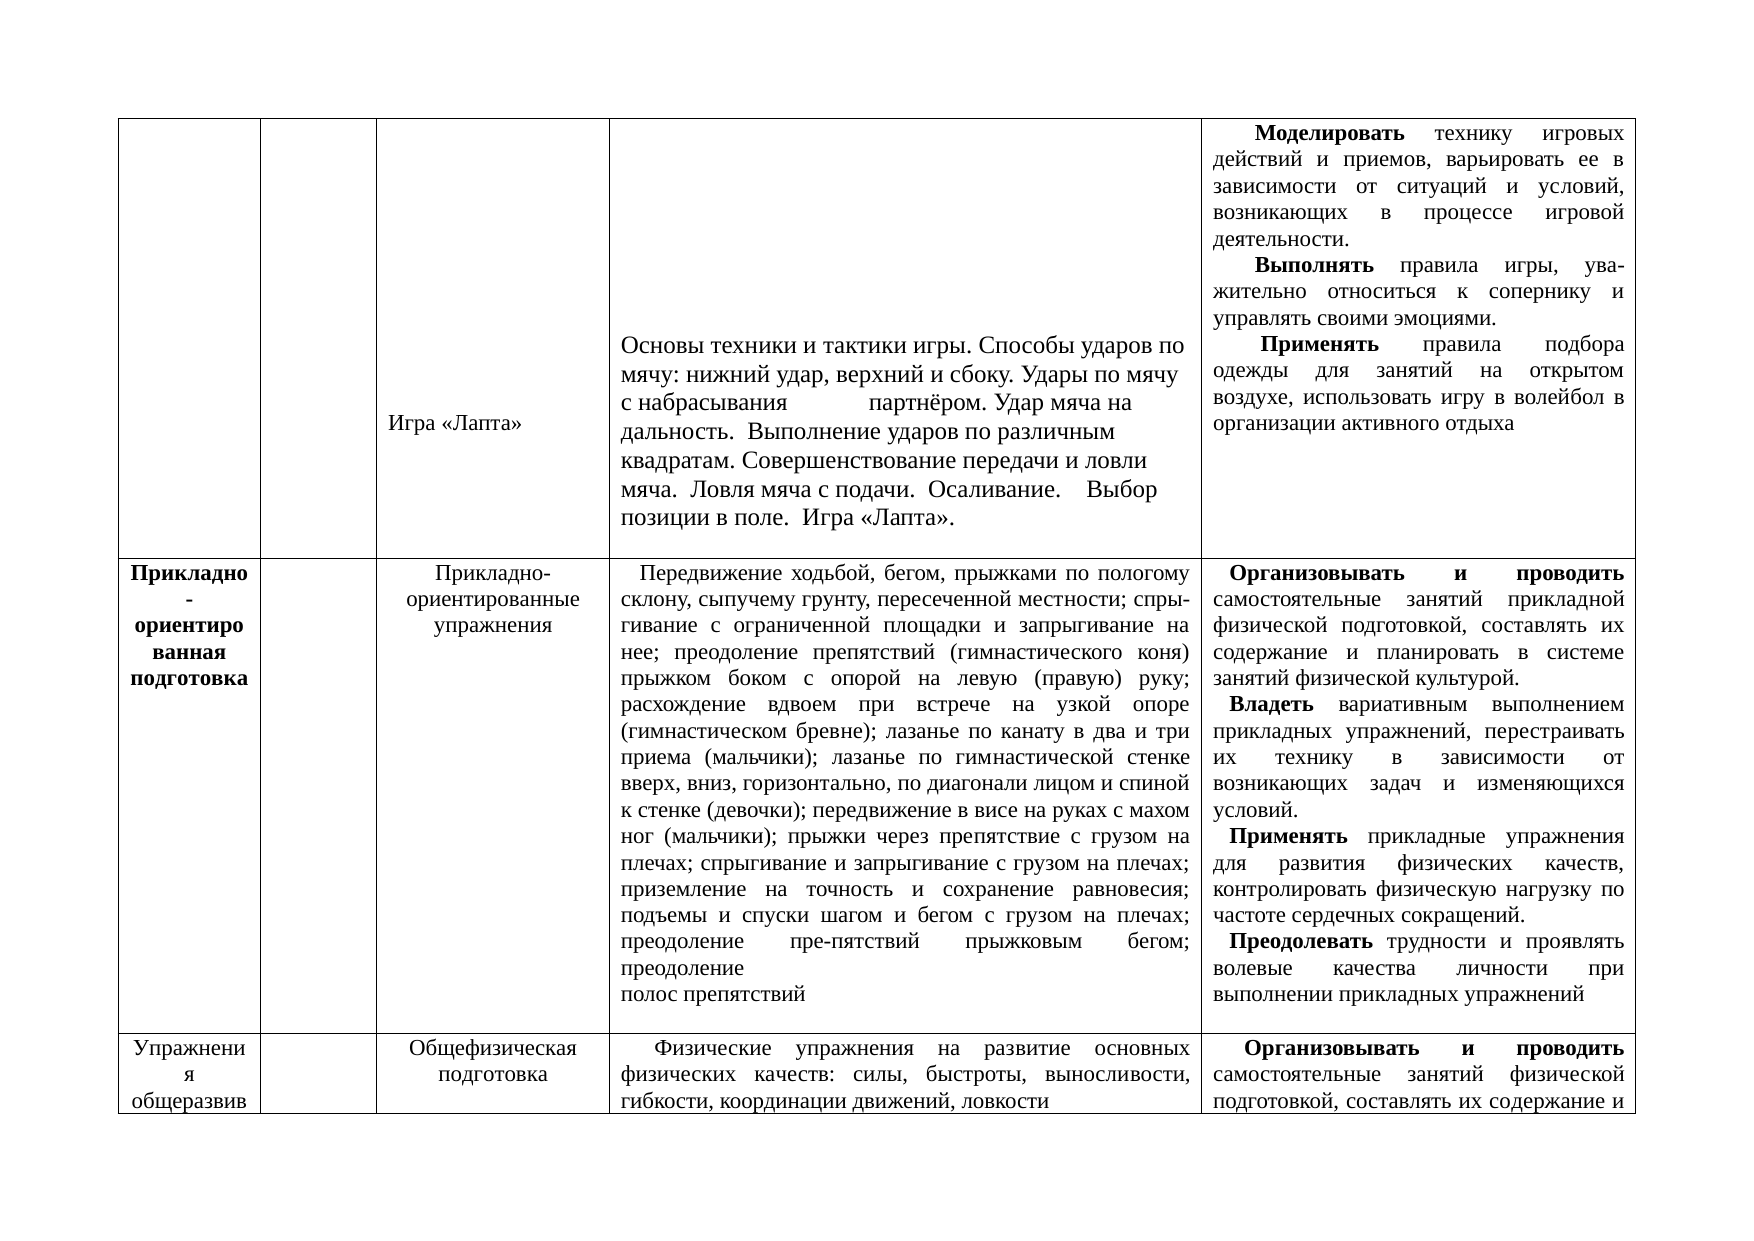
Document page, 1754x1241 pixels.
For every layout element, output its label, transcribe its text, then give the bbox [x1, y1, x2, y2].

table_cell Передвижение ходьбой, бегом, прыжками по пологому склону, сы­пучему грунту, пересеченной мест­ности; спры-гивание с ограниченной площадки и запрыгивание на нее; преодоление препятствий (гимнастического коня) прыжком боком с опорой на левую (правую) руку; расхождение вдвоем при встрече на узкой опоре (гимнастическом брев­не); лазанье по канату в два и три приема (мальчики); лазанье по гим­настической стенке вверх, вниз, го­ризонтально, по диагонали лицом и спиной к стенке (девочки); перед­вижение в висе на руках с махом ног (мальчики); прыжки через пре­пятствие с грузом на плечах; спры­гивание и запрыгивание с грузом на плечах; приземление на точность и сохранение равновесия; подъемы и спуски шагом и бегом с грузом на плечах; преодоление пре-пятствий прыжковым бегом; преодоление полос препятствий [610, 559, 1201, 1033]
table_cell Игра «Лапта» [377, 119, 609, 558]
table_cell Моделировать технику игровых действий и приемов, варьировать ее в зависимости от ситуаций и ус­ловий, возникающих в процессе игровой деятельности. Выполнять правила игры, ува­жительно относиться к сопернику и управлять своими эмоциями. Применять правила подбора одежды для занятий на открытом воздухе, использовать игру в волей­бол в организации активного отдыха [1202, 119, 1635, 558]
table_cell [261, 119, 376, 558]
table_cell Основы техники и тактики игры. Способы ударов по мячу: нижний удар, верхний и сбоку. Удары по мячу с набрасывания партнёром. Удар мяча на дальность. Выполнение ударов по различным квадратам. Совершенствование передачи и ловли мяча. Ловля мяча с подачи. Осаливание. Выбор позиции в поле. Игра «Лапта». [610, 119, 1201, 558]
table_cell Физические упражнения на раз­витие основных физических ка­честв: силы, быстроты, выносли­вости, гибкости, координации дви­жений, ловкости [610, 1034, 1201, 1113]
table_cell [261, 1034, 376, 1113]
table_cell Упражнения общеразвив [119, 1034, 260, 1113]
table_cell [119, 119, 260, 558]
table_cell Прикладно-ориентированная подготовка [119, 559, 260, 1033]
table_cell [261, 559, 376, 1033]
table_cell Общефизическая подготовка [377, 1034, 609, 1113]
table_cell Организовывать и проводить самостоятельные занятий приклад­ной физической подготовкой, со­ставлять их содержание и плани­ровать в системе занятий физичес­кой культурой. Владеть вариативным выполне­нием прикладных упражнений, пе­рестраивать их технику в зависи­мости от возникающих задач и из­меняющихся условий. Применять прикладные упраж­нения для развития физических качеств, контролировать физичес­кую нагрузку по частоте сердечных сокращений. Преодолевать трудности и про­являть волевые качества личности при выполнении прикладныx уп­ражнений [1202, 559, 1635, 1033]
table_cell Прикладно-ориентированные упражнения [377, 559, 609, 1033]
table_cell Организовывать и проводить самостоятельные занятий физичес­кой подготовкой, составлять их со­держание и [1202, 1034, 1635, 1113]
